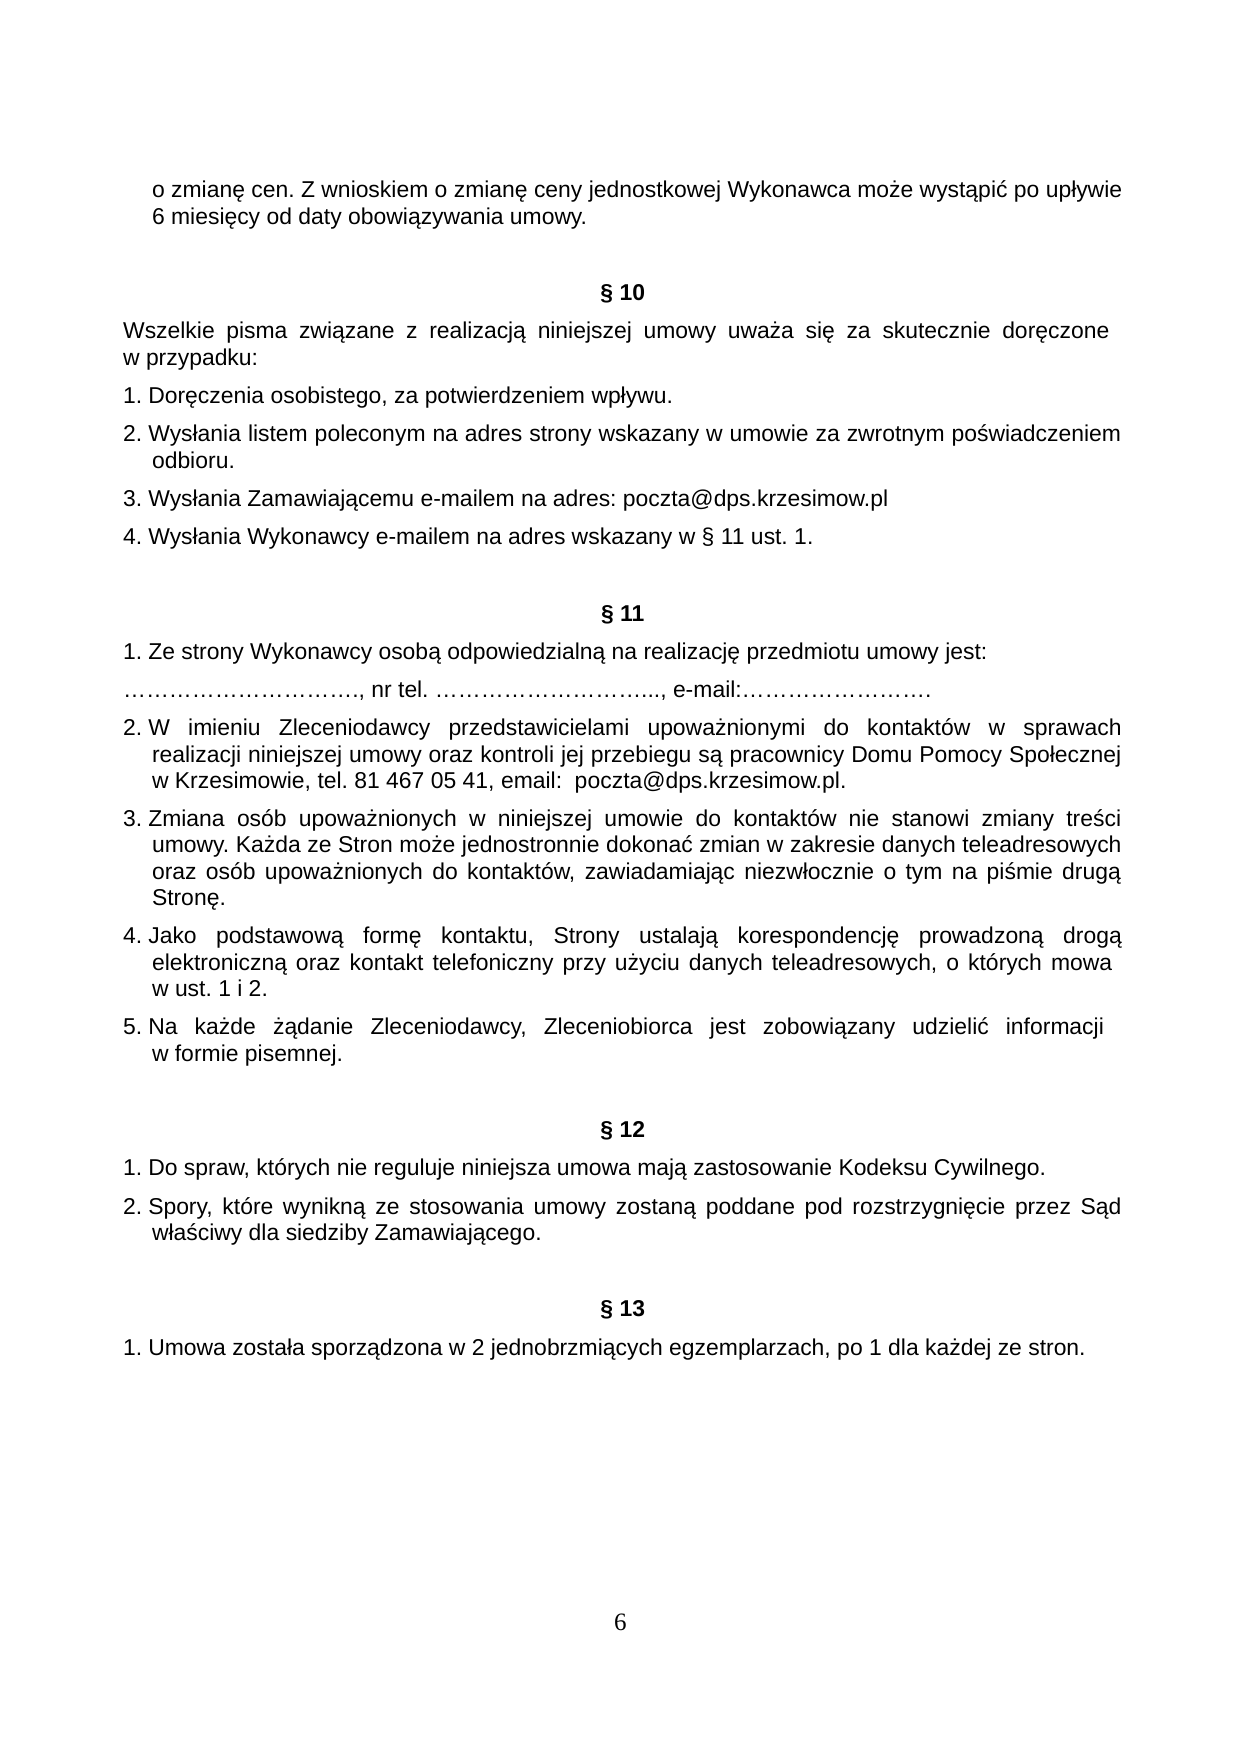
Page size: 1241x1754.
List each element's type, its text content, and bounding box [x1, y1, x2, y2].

list Na każde żądanie Zleceniodawcy, Zleceniobiorca jest zobowiązany udzielić informacji w formie pisemnej. [123, 1013, 1122, 1066]
list Do spraw, których nie reguluje niniejsza umowa mają zastosowanie Kodeksu Cywilnego. [123, 1154, 1122, 1181]
list Doręczenia osobistego, za potwierdzeniem wpływu. [123, 382, 1122, 408]
list W imieniu Zleceniodawcy przedstawicielami upoważnionymi do kontaktów w sprawach realizacji niniejszej umowy oraz kontroli jej przebiegu są pracownicy Domu Pomocy Społecznej w Krzesimowie, tel. 81 467 05 41, email: poczta@dps.krzesimow.pl. [123, 714, 1122, 793]
list Jako podstawową formę kontaktu, Strony ustalają korespondencję prowadzoną drogą elektroniczną oraz kontakt telefoniczny przy użyciu danych teleadresowych, o których mowa w ust. 1 i 2. [123, 922, 1122, 1001]
text …………………………., nr tel. ………………………..., e-mail:……………………. [123, 676, 1122, 702]
text § 10 [123, 279, 1122, 306]
list o zmianę cen. Z wnioskiem o zmianę ceny jednostkowej Wykonawca może wystąpić po upływie 6 miesięcy od daty obowiązywania umowy. [123, 176, 1122, 229]
text § 12 [123, 1116, 1122, 1142]
list Wysłania Zamawiającemu e-mailem na adres: poczta@dps.krzesimow.pl [123, 485, 1122, 511]
list Wysłania listem poleconym na adres strony wskazany w umowie za zwrotnym poświadczeniem odbioru. [123, 420, 1122, 473]
text § 13 [123, 1295, 1122, 1322]
list Wysłania Wykonawcy e-mailem na adres wskazany w § 11 ust. 1. [123, 523, 1122, 549]
list Spory, które wynikną ze stosowania umowy zostaną poddane pod rozstrzygnięcie przez Sąd właściwy dla siedziby Zamawiającego. [123, 1193, 1122, 1245]
text § 11 [123, 599, 1122, 626]
list Ze strony Wykonawcy osobą odpowiedzialną na realizację przedmiotu umowy jest: [123, 638, 1122, 664]
list Umowa została sporządzona w 2 jednobrzmiących egzemplarzach, po 1 dla każdej ze stron. [123, 1334, 1122, 1360]
text Wszelkie pisma związane z realizacją niniejszej umowy uważa się za skutecznie doręczone w przypadku: [123, 317, 1122, 370]
list Zmiana osób upoważnionych w niniejszej umowie do kontaktów nie stanowi zmiany treści umowy. Każda ze Stron może jednostronnie dokonać zmian w zakresie danych teleadresowych oraz osób upoważnionych do kontaktów, zawiadamiając niezwłocznie o tym na piśmie drugą Stronę. [123, 805, 1122, 911]
